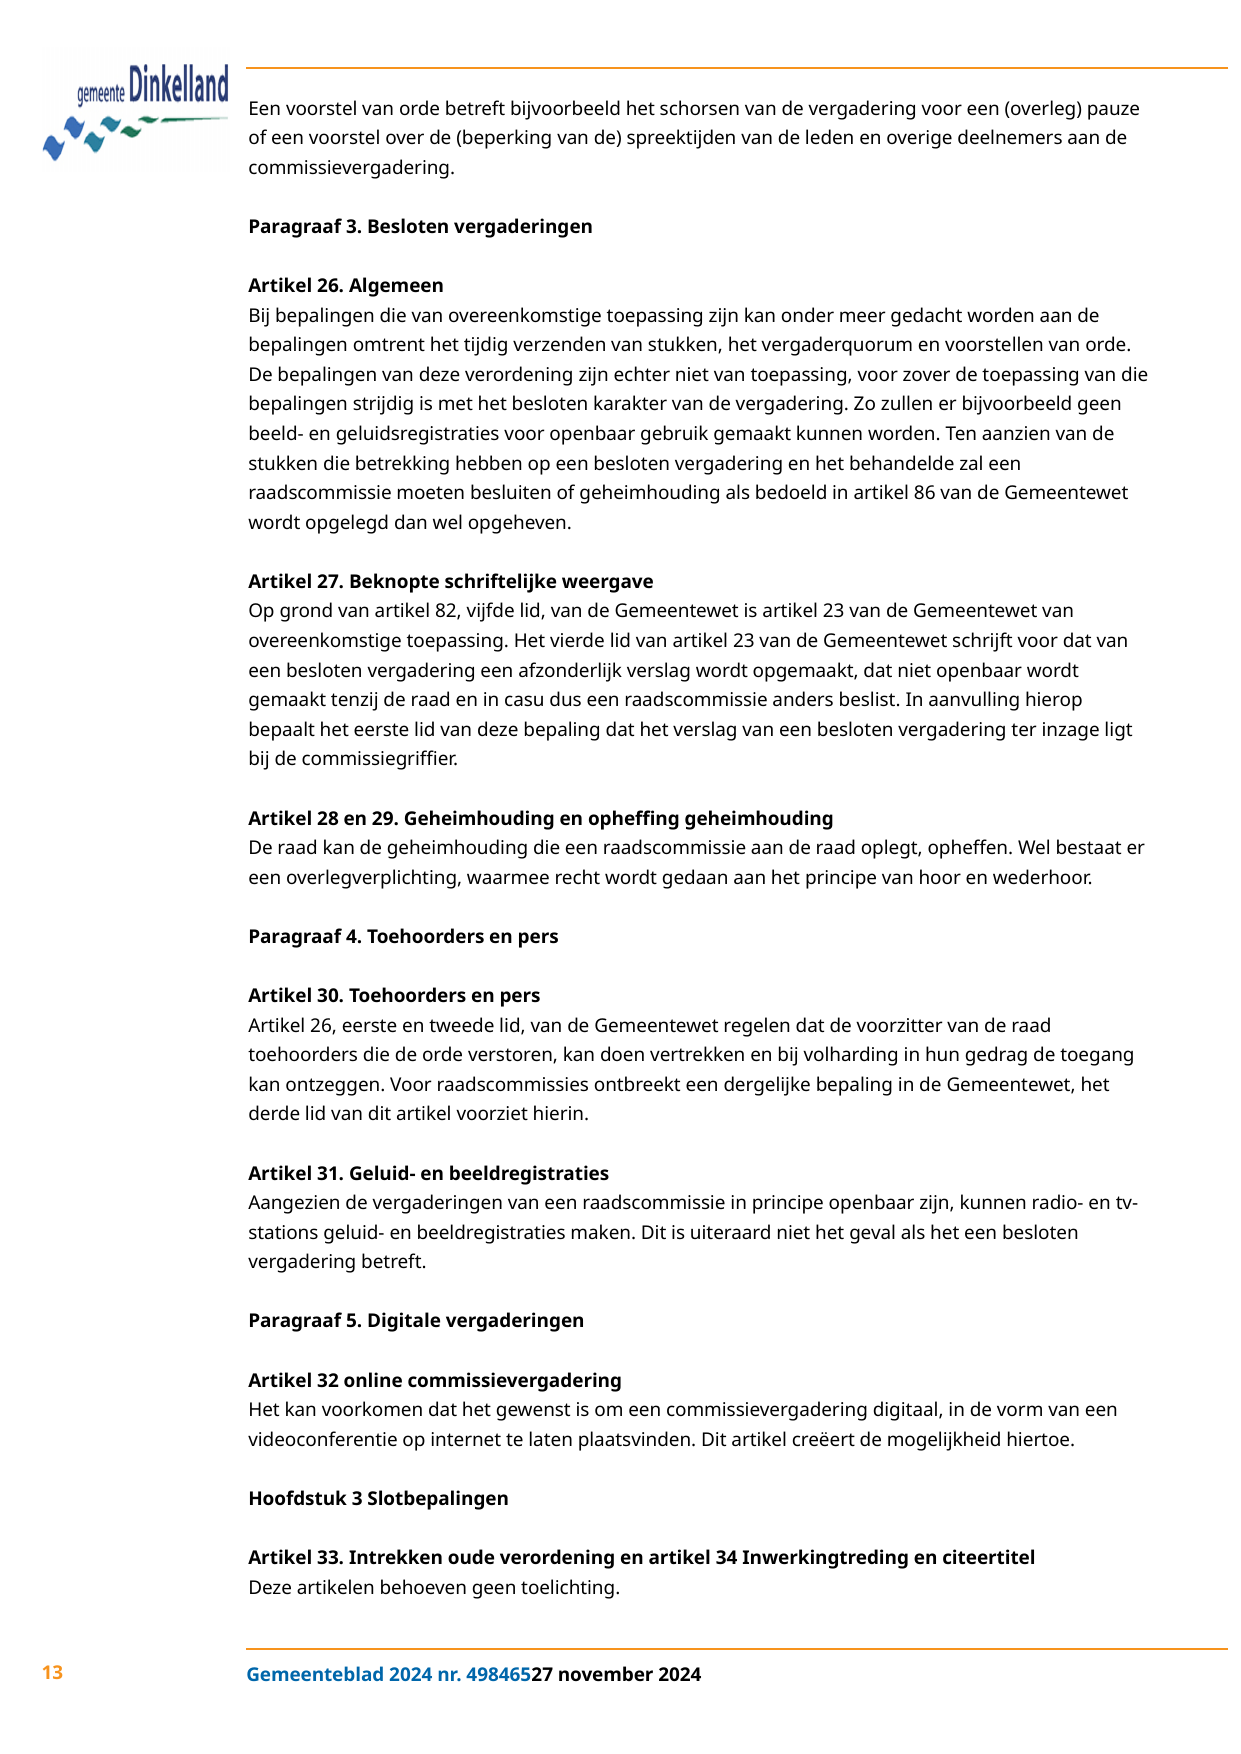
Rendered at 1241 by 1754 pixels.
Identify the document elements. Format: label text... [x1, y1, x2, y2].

text Artikel 32 online commissievergadering [248, 1367, 1152, 1393]
text Een voorstel van orde betreft bijvoorbeeld het schorsen van de vergadering voor een (overleg) pauze of een voorstel over de (beperking van de) spreektijden van de leden en overige deelnemers aan de commissievergadering. [248, 95, 1152, 180]
text Hoofdstuk 3 Slotbepalingen [248, 1485, 1152, 1511]
text Het kan voorkomen dat het gewenst is om een commissievergadering digitaal, in de vorm van een videoconferentie op internet te laten plaatsvinden. Dit artikel creëert de mogelijkheid hiertoe. [248, 1396, 1152, 1452]
text Paragraaf 4. Toehoorders en pers [248, 923, 1152, 949]
text Artikel 33. Intrekken oude verordening en artikel 34 Inwerkingtreding en citeertitel [248, 1544, 1152, 1570]
text Artikel 27. Beknopte schriftelijke weergave [248, 568, 1152, 594]
text Paragraaf 3. Besloten vergaderingen [248, 213, 1152, 239]
text Op grond van artikel 82, vijfde lid, van de Gemeentewet is artikel 23 van de Gemeentewet van overeenkomstige toepassing. Het vierde lid van artikel 23 van de Gemeentewet schrijft voor dat van een besloten vergadering een afzonderlijk verslag wordt opgemaakt, dat niet openbaar wordt gemaakt tenzij de raad en in casu dus een raadscommissie anders beslist. In aanvulling hierop bepaalt het eerste lid van deze bepaling dat het verslag van een besloten vergadering ter inzage ligt bij de commissiegriffier. [248, 598, 1152, 771]
text De raad kan de geheimhouding die een raadscommissie aan de raad oplegt, opheffen. Wel bestaat er een overlegverplichting, waarmee recht wordt gedaan aan het principe van hoor en wederhoor. [248, 834, 1152, 890]
picture [41, 47, 231, 172]
text Artikel 26. Algemeen [248, 272, 1152, 298]
text Artikel 30. Toehoorders en pers [248, 982, 1152, 1008]
text Bij bepalingen die van overeenkomstige toepassing zijn kan onder meer gedacht worden aan de bepalingen omtrent het tijdig verzenden van stukken, het vergaderquorum en voorstellen van orde. De bepalingen van deze verordening zijn echter niet van toepassing, voor zover de toepassing van die bepalingen strijdig is met het besloten karakter van de vergadering. Zo zullen er bijvoorbeeld geen beeld- en geluidsregistraties voor openbaar gebruik gemaakt kunnen worden. Ten aanzien van de stukken die betrekking hebben op een besloten vergadering en het behandelde zal een raadscommissie moeten besluiten of geheimhouding als bedoeld in artikel 86 van de Gemeentewet wordt opgelegd dan wel opgeheven. [248, 302, 1152, 535]
text Paragraaf 5. Digitale vergaderingen [248, 1308, 1152, 1333]
text Artikel 28 en 29. Geheimhouding en opheffing geheimhouding [248, 805, 1152, 831]
text Aangezien de vergaderingen van een raadscommissie in principe openbaar zijn, kunnen radio- en tv-stations geluid- en beeldregistraties maken. Dit is uiteraard niet het geval als het een besloten vergadering betreft. [248, 1189, 1152, 1274]
text Artikel 26, eerste en tweede lid, van de Gemeentewet regelen dat de voorzitter van de raad toehoorders die de orde verstoren, kan doen vertrekken en bij volharding in hun gedrag de toegang kan ontzeggen. Voor raadscommissies ontbreekt een dergelijke bepaling in de Gemeentewet, het derde lid van dit artikel voorziet hierin. [248, 1012, 1152, 1126]
text Artikel 31. Geluid- en beeldregistraties [248, 1160, 1152, 1186]
text Deze artikelen behoeven geen toelichting. [248, 1574, 1152, 1600]
